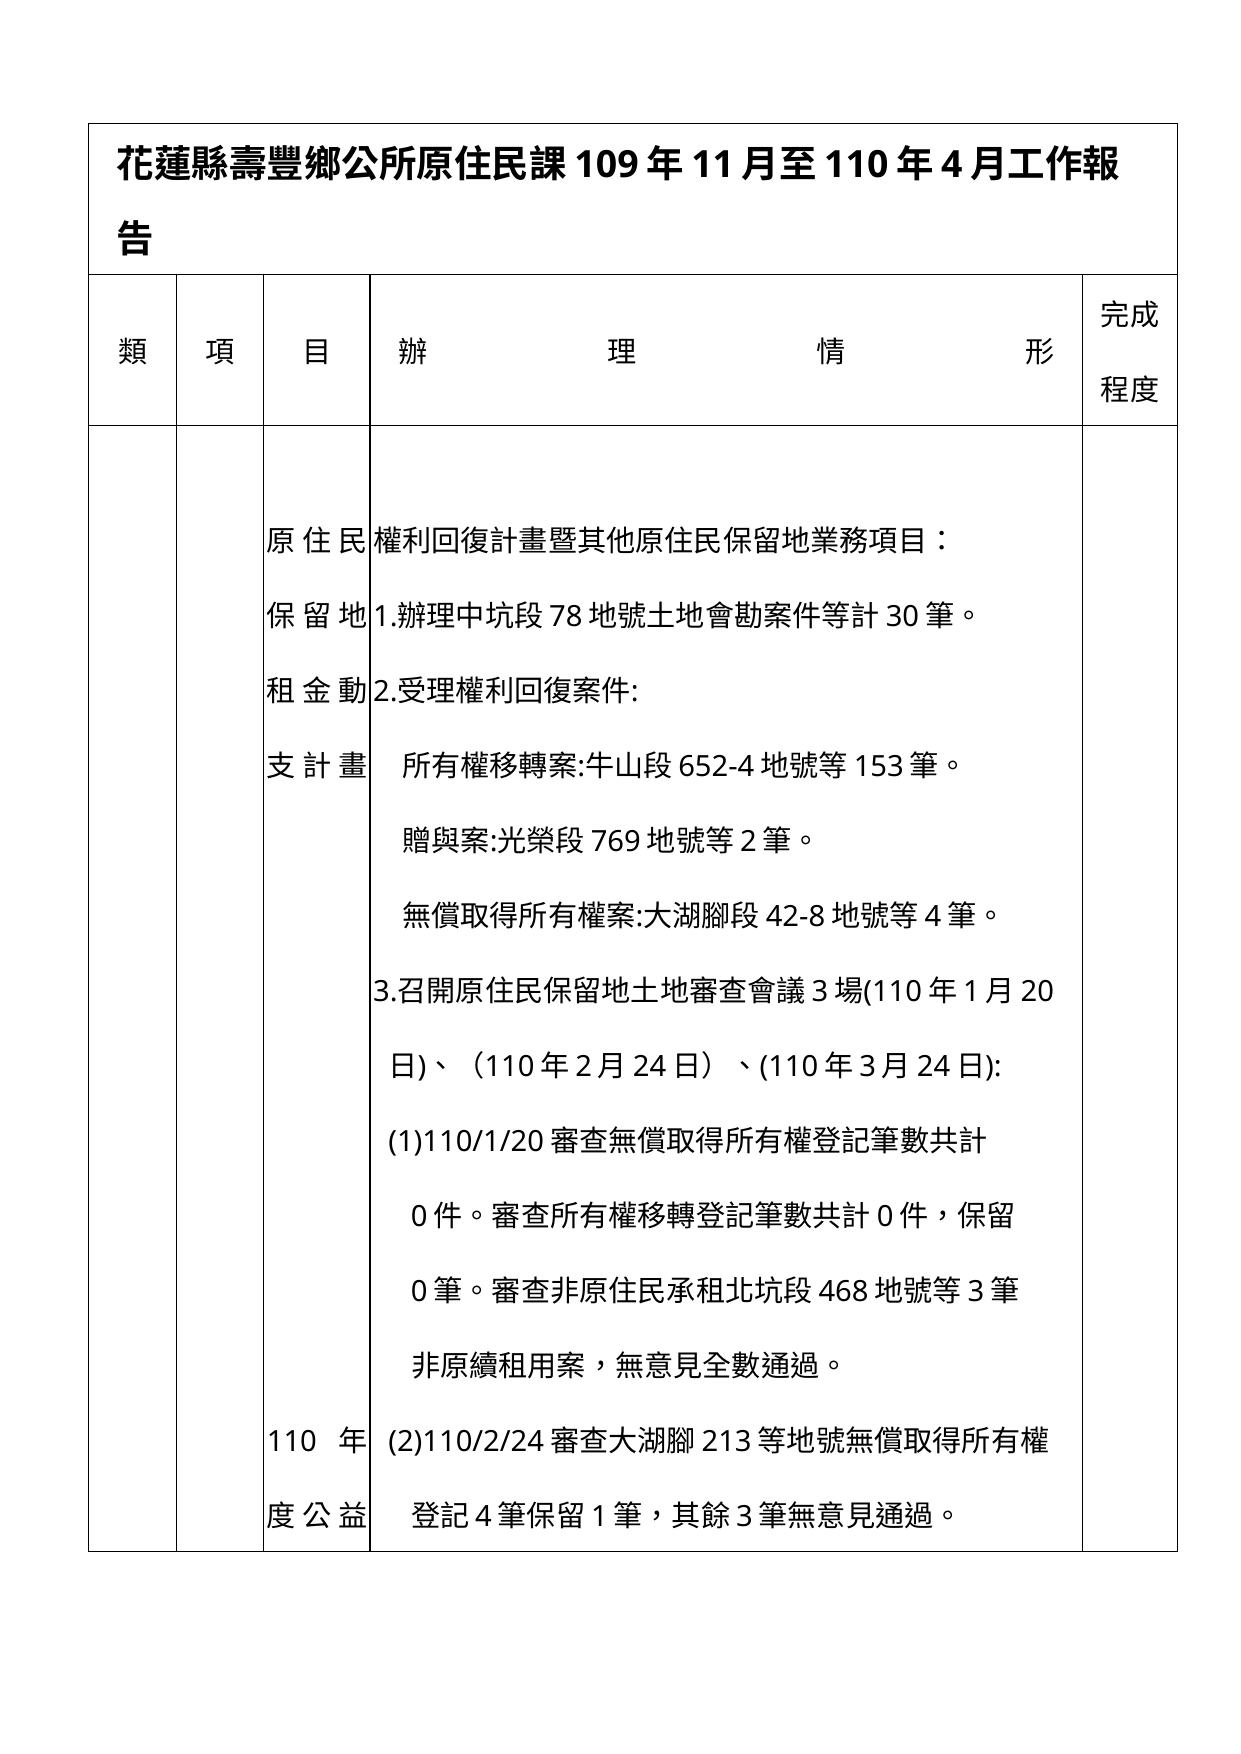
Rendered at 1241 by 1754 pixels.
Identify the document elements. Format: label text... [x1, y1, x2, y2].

table_cell [89, 426, 176, 1551]
table_header 花蓮縣壽豐鄉公所原住民課109年11月至110年4月工作報告 [89, 124, 1177, 274]
table_cell 1.110年度經濟弱勢原住民建購及修繕住宅補助受理期間自110年5月1日至110年6月30日止受理申請。 依據110年度基本設施維持費實施計畫辦理各項計畫如下： 109年度辦理轄內原住民技藝研習活動： 1.本鄉原住民家政班共計14班，班員人數合計362人，研習課程預計於12月辦理完竣。並陸續開班授課。 109年度研習課程項目如下: 11/25豐山部落家政班製作-食材及擺設品學習製作 11/26月眉部落家政班製作-食材及擺設品學習製作 11/27鹽寮部落家政班製作-食材及擺設品學習製作 11/30水璉部落家政班製作-食材及擺設品學習製作 12/01共和部落家政班製作-食材及擺設品學習製作 12/02平和部落家政班製作-食材及擺設品學習製作 12/03光榮部落家政班製作-食材及擺設品學習製作 12/04豐坪部落家政班製作-食材及擺設品學習製作 12/07米棧部落家政班製作-食材及擺設品學習製作 12/08壽豐部落家政班製作-食材及擺設品學習製作 12/09池南部落家政班製作-食材及擺設品學習製作 12/10志學部落家政班製作-食材及擺設品學習製作 12/11溪口部落家政班製作-食材及擺設品學習製作 12/14豐裡部落家政班製作-食材及擺設品學習製作 2.於109年12月18日辦理109年度原住民手工技藝研 習成果動態展。 辦理地點:壽豐鄉文康中心。 參加人數:300人次。 活動內容：本鄉14個原住民家政班展現課程手工藝作 品走秀，各班自選表演內容表達各部落民俗特有風格。 110年度辦理轄內原住民技藝研習活動： 1.本鄉原住民家政班共計14班，班員人數合計362人， 研習課程預計於3月辦理完竣。 2.110年度研習課程項目如下: 02/22月眉部落家政班製作-食材及擺設品學習製作 02/23溪口部落家政班製作-食材及擺設品學習製作 02/24池南部落家政班製作-食材及擺設品學習製作 02/25米棧部落家政班製作-食材及擺設品學習製作 02/26豐山部落家政班製作-食材及擺設品學習製作 03/03壽豐部落家政班製作-食材及擺設品學習製作 03/04光榮部落家政班製作-食材及擺設品學習製作 03/05豐坪部落家政班製作-食材及擺設品學習製作 03/08水璉部落家政班製作-食材及擺設品學習製作 03/09鹽寮部落家政班製作-食材及擺設品學習製作 03/11共和部落家政班製作-食材及擺設品學習製作 03/12平和部落家政班製作-食材及擺設品學習製作 03/15豐裡部落家政班製作-食材及擺設品學習製作 03/16志學部落家政班製作-食材及擺設品學習製作 109-110年度全民造林及撫育管理計畫：並結報縣府； 1.109年度全民造林獎勵金已於12月底已核出款， 唯一筆造林地因造林人過世目前辦理繼承,獎勵金待 繼承作業完成發放。 2.本鄉全民造林計畫90年度之造林35筆(原住民10筆、 非原住民25筆，共計102.83公頃)，本（109）年12 月31日業已函文之屆滿契約20年造林戶，屆滿後無 補助滿後無補助獎勵金，契約期滿後依造林戶願意， 協助參與行政院農業委員會林下經濟政策，確保並分 享森林生態系之服務價值，積極推動適地發展。 3.原住民身分造林人年滿21年後至本所申辦原住民禁 伐補償計畫。 4.110年度檢測本鄉原住民保留地全民造林樣區，檢測 工作面積151.28公頃，合計62筆，於110年01月至 10月底前辦理檢測作業，並於11月繕造合格冊核發 合格造林戶獎勵金，如不合格者依據「獎勵輔導造林 辦法」規定將不予發給造林獎勵金，並請造林戶改善。 109-110年度獎勵造林計畫： 1.109年度獎勵造林獎勵金於12月底已核出款，並結報 縣府。 2.110年度獎勵輔導造林計畫檢測:總計15筆（總面積 24.61公頃），檢測時間1月至10月底前辦理檢測作 業，並於11月繕造合格清冊核發合格造林戶獎勵金 ，如不合格者依據「獎勵輔導造林辦法」規定將不予 發給造林獎勵金，並請造林戶改善。 109-110年度原住民保留地禁伐補償計畫： 1.109年度禁伐補償計畫補償金業已12月底已核出款 (合計189筆159.827943公頃)，補償金4,749,117 元，並結報縣府,唯一筆因罰單欠繳,獎勵金遭法院強 制執行扣款。 2.110年度原住民保留地禁伐補償計畫受理案件時間為 110年1月1 日至110年4月30日止。 3.截至4/6日止本所受理案件共計為123件(林業用地 118筆；暫未編定4筆;保護區1筆)合計受理面積共 116.655504公頃。 4.預定於5月中旬由縣府排序期程表後辦理禁伐補償會 勘。 1.109年11月～110年4月辦理原住民急難救助（醫 療救助：12件，死亡救助：5件）合計：17件，核 撥金額10萬8,000元整。 2.原住民急難救助個案轉介計：社會安全網-急難紓困 2件，原住民家庭服務中心3件。 3.辦理原住民族社會教育學習型系列活動-消費者保護 計：2場次。 辦理時間：109年11月3日 地點：月眉文健站及共和文健站 參與人數：月眉42人次/共和24人次 4.110年度推展原住民族長期照顧-文化健站實實施計 畫督導及查核計：7處 辦理時間：每月不定期督導訪視 地點：本鄉文化健康站及賽普計畫-照顧站 (1)溪口文化健康站計：41人次(男14人/女27人) (2)壽豐文化健康站計：33人次(男4人/女29人) (3)光榮文化健康站計：40人次(男20人/女20人) (4)月眉文化健康站計：40人次(男15人/女25人) (5)共和文化健康站計：22人次(男9人/女13人) (6)月眉照護站計：25人次(男8人/女17人) (7)池南照護站計：18人次 (男2人/女16人) 5.110年度原住民文化健康站-醫療交通車宣導計： 2場次 (1)時間：110年3月10~11日 (2)地點：共和、月眉 (3)參加人數計: 38人次 1.辦理原住民部落事務組長會議（109年11月～110年 4月）計:18場次，參加人員:各部落頭目、婦女幹部 2.輔導豐山部落召開部落名稱修正說明會計:1場次 時間:109年12月20日。 地點：陳繁慶宅前空地 參加人數計：19人次。 3.輔導共和部落召開文化健康站前瞻計畫部落會議 計:1場次 時間:110年1月27日。 地點：共和活動中心 參加人數計：29人次。 4.原住民族諮商同意機制暨部落會議業務檢討會議計: 1場次 時間:110年1月28-29日。 地點：IGU愛成長多元學習空間 1.辦理原住民參加技術士技能檢定奬勵金(109年11月 ～110年4月)計:12件。 2.壽豐鄉109年度原住民部落幹部文化產業教育觀摩計 :1場次 (1)時間：109年12月28~ 30日 (2)地點：台南／高雄等 (3)參加人數計: 66人次 部落圖書資訊站109年11月至110年4月內設備營運維護。 辦理110年度「偏遠與原住民族地區家用桶裝瓦斯差價補助計畫」補助費率公告及造具補助名冊前置作業。 預定受理時間:110年5月1日至6月30日止，辦理地點：各村辦公處，村幹事協助受理收件。 1.110年度「前瞻基礎建設計畫-水環境建設-無自來 水地區供水改善計畫第三期-簡易自來水工程」: 縣府提報經濟部水利署110年度改善工程計畫，業 經經濟部水利署109年12月15日核定「水璉村9、 13、18鄰(牛山部落)簡易自來水改善工程」並經縣府 109年12月21日通知本所辦理納入預算證明及發包 作業證明及發包作業，旨案核定經費新臺幣(下同)154 萬元整，中央補助經費(75%)115萬5,000元整，地方 自籌款為核定經費扣除中央補助經費為38萬5,000元 整，109年12月25日經代表會同意納入本所110年 度追加預算。 2.後續由建設課辦理發包工程，業於110年2月18日 決標，110年3月3日與委外廠商訂約。 3.110年3月10日通知廠商開工，110年3月15日廠 商開工。 「月眉部落聚會所規劃設計」: 1.109年10月8日本所建設課以壽鄉建字第 1090017959號函函請規劃公司撰寫月眉部落聚會所 -水土保持計畫並於發文日期起45日內完成。 2.109年10月20日召開「花蓮縣壽豐鄉月眉部落聚會 所細部規劃設計說明會」。 3.109年10月28日本所建設課以壽鄉建字第 1090019226號，依據本所109年10月20日會議決 議，原則同意規劃公司所提細部規劃工程預算書。 4.109年11月24日本所建設課以壽鄉建字第 1090020842號函提送水土保持計畫至縣府審查，俟 縣府函轉公會審查。 5.水土保持技師公會排定於110年1月14日辦理基地 現勘暨第1次審查會。 6.110年2月25日本所規劃公司提送第2次修正後水土 保持計畫至公會審查。 7.110年2月26日，水土保持計畫書業經新北市水土 保持技師公會(新北市水保技字第1100208100號) 審查通過，目前提送核定本用印，俟取得花蓮縣政 府核定公文後，再次陳報興辦事業計畫書送審。 「共和部落聚會所規劃設計」: 1.本所建設課109年9月25日以壽鄉建字第 1090017163號函檢送相關補正資料予經濟部水利署 第九河川局。 2.109年10月12日與經濟部水利署第九河川局會勘。 3.109年11月6日與經濟部水利署第九河川局辦理接管 點交會勘。 4.本所建設課109年11月19日以壽鄉建字第 1090020513號函檢送「荖溪下荖溪橋右岸堤防壽豐 鄉聯絡道(中華路一段52巷)至下游鄰接下一個鄉 聯絡道間長度約406公尺水防道路移交清冊」1式3 份。 5已與經濟部水利署第九河川局完成點交，並完成雙方用方用印，本所建設課109年11月30日以壽鄉建字 第1090021218號提送縣府公告為一般道路，並續辦 後續指定建築線作業。 6.花蓮縣政府109年12月30日以府建土字第 1090259916A號函公告「荖溪下荖溪橋右岸堤防壽豐 鄉聯絡道(中華路一段52巷)至下游鄰接下一個鄉聯 絡道間長度約406公尺水防道路」為一般道路，後續 辦理建照申請。 7.本所委外建築師業於110年1月22日申請通過指定建 築線，110年2月2日已向建築師公會掛件申請審查。 8.110年2月25日建築師公會審查，業已通過建築執照 申請，後續提送計畫辦理工程經費申請。 9.花蓮縣政府建設處建築管理科110年3月11日府建管 字第1100030747號函通知領取建築執照。 10.本所建設課110年3月19日以壽鄉建字第 1100004853號函陳報花蓮縣政府爭取工程經費。 11.花蓮縣政府110年3月22日以府原建字第 1100056280號函陳報原住民族委員會爭取工程經費。 「豐山部落聚會所規劃設計」: 1.109年10月15日審查未過，花蓮縣政府審查意見， 聚會所需增設廁所以符合相關法規。 2.109年11月17日召開豐山聚會所配置調整審查會 (建築執照申請作業，依建築法相關規定需增設廁所) ，豐山部落同意本所委外建築師依建築法相關規定增 設廁所以符合規定，移除原先的儲藏室並在其上規劃 符合規定的廁所衛生配置，後續本所將依據本設計 配置圖提送建築師公會審查。 3.本所建設課109年12月16日以壽鄉建字第 1090022506號函陳報花蓮縣政府「豐山德洛部落聚 會所興建工程」修正興辦事業計畫書。 4.花蓮縣政府110年1月14日以府原地字第 1100010290號函，請本所繕造變更後之「豐山德洛 部落聚會所」興辦事業計畫書定稿本(共計11本) 報 府，辦理用印事宜。 5.本所建設課110年1月20日以壽鄉建字第 1100000965號函檢陳變更「豐山德洛部落聚會所」 興辦事業計畫書定稿本(共計11本)。 6.花蓮縣政府110年1月26日以府原地字第 1100016839號函同意本所申請變更「豐山德洛部落 聚會所」興建工程事業計畫書核定案。 7.建築師業於109年12月30日辦理通過指定建築線， 110年2月2日已向建築師公會掛件申請審查。 8.110年2月25日建築執照公會審查未通過，因聚會 所及廁所兩棟建物防火間隔疑慮重新退件檢討，俟 釐清後再掛件審查。 9.110年3月25日送建築師公會審查，經審需補件。 「光榮部落聚會所-興辦事業計畫」 1.花蓮縣政府農業處審查意見，因聚會所預定地為農業 用地，現案地上有違規事項尚未改善完竣，不同意變 更使用(須提出討論)。 2.筑誠工程顧問股份有限公司109年9月29日以筑誠 字第1090007135號函向本所申請光榮部落聚會所興 辦興辦事業計畫書修正作業展延。 3.本所109年10月12日以壽鄉原字第1090017660號 函同意筑誠工程顧問股份有限公司申請「光榮部落聚 會所興辦事業計畫書」修正作業展延案。 4.本所於109年10月22日召開「花蓮縣壽豐鄉光榮部 落聚會所興建工程興辦事業計畫修正說明會，依據說 明會會議決議，決議採行方案二續行辦理，將光榮部 落聚會所預定地變更為光榮段386地號作為開發範圍 5.本所於109年11月6日辦理(光榮部落聚會所預定用 地看台及涼亭拆除)會勘。 6.本課於109年11月11日以1090020061號簽准函辦 理「本鄉光榮部落聚會所興建工程興辦事業計畫委託 技術服務-光榮部落聚會所預定地看台及涼亭拆除」 工程案，目前本案移交本所建設課辦理中。 7.光榮聚會所預定地(光榮段386地號)「看台及涼亭違 規建物拆除作業」業於109年12月20日拆除完成。 8.本所109年12月29日以壽鄉原字第1090023580號 函發函通知本所委外廠商重新開始辦理「光榮部落聚 會所興辦事業計畫書」修正作業。 9.110年1月6日本所委外公司提送第2次修正「光榮 部落聚會所興建工程」興辦事業計畫書至本所。 10.本所110年1月11日以壽鄉原字第1100000332號 函陳報第2次修正「光榮部落聚會所興建工程」興 辦事業計畫書至縣府審查。 11.花蓮縣政府110年1月29日以府原地字第 1100023563號函，請本所繕造「光榮部落聚會所」 興辦事業計畫書定稿本11本提送縣府續辦用印事宜 。 12.本所110年2月1日以壽鄉原字第1100002102號函 ，函告本所委託廠商繕造「光榮部落聚會所興辦 事業計畫書」11本定稿本至本所，俾利本所後續提 送。 13.花蓮縣政府110年2月22日以府原地字第 1100029675號函原則同意本所「光榮部落聚會所」 興辦事業計畫書。 14.本所110年2月24日以壽鄉原字第1100003221號 函，函請本所委外公司辦理後續土地撥用事宜。 15.筑誠工程顧問股份有限公司110年3月20日以筑誠 字第1100002113號函提送光榮部落聚會所預定地光 榮段386地號土地撥用計畫書及相關書件至本所。 「鹽寮部落聚會所-興辦事業計畫」 1.本所委外廠商發函至社團法人臺北市水土保持技師 公會申請水土保持計畫審查展延，因水土保持計畫 尚需依委員意見取得主管機關聯外土地使用同意， 同時亦配合目的事業主管配置修正，為確保資料之 完整性與正確性，惠請展延，該會原則同意延至109 年11月12日前完成補正。 2.109年10月12日花蓮縣政府以府原地字第 1090198799號函檢還本所「鹽寮部落聚會所」第1次 修正興辦事業計畫書。 3.本所業於109年10月22日以壽鄉原字第 1090018362號函函轉規劃公司於文到隔日15天內依 縣府修正意見修正。 4.109年11月6日本所委外公司提送第2次修正「鹽 寮部落聚會所興建工程」興辦事業計畫書至本所。 5.本所109年11月11日以壽鄉原字第109001992號 函陳報第2次修正「鹽寮部落聚會所興建工程」興 辦事業計畫書至縣府審查。 6.本所委外廠商發函至社團法人臺北市水土保持技師公 會申請水土保持計畫審查展延，因水土保持計畫尚需 依委員意見取得主管機關聯外土地使用同意，同時亦 配合目的事業主管配置修正，為確保資料之完整性與 正確性，惠請展延，該會原則同意延至109年12月 11日前完成補正。 7.本所委外廠商於109年11月30日以泓水字第 1091130005號函提送鹽寮部落水土保持計畫第2次 修正本與水土保持公會審查，第3次審查公會改為書 面審查作業，目前刻正由公會審理中。 8.109年12月23日花蓮縣政府以府原地字第 1090256994號函檢還本所「鹽寮部落聚會所」第2 次修正興辦事業計畫書。 9.本所業於109年12月29日以壽鄉原字第 1090023254號函函轉規劃公司於文到隔日15天內依 縣府修正意見修正。 10.本所委外廠商於110年1月11日以泓水字第 1100111005號函提送「鹽寮部落聚會所新建工程水 土保持計畫」核定本1式7份及電子光碟3份予社 團法人臺北市水土保持技師公會。 11.筑誠工程顧問股份有限公司110年1月12日以筑誠 字第1100000297號函向本所申請鹽寮部落聚會所興 辦事業計畫書修正作業展延。 12.本所110年1月18日以壽鄉原字第1100000932號 函同意筑誠工程顧問股份有限公司申請「鹽寮部落 聚會所興辦事業計畫書」修正作業展延案。 13.花蓮縣政府110年2月1日以府原建字第 1100024068號函同意核定本所「本鄉東明段707、 784及802地號等3筆土地鹽寮部落聚會所新建工程 水土保持計畫」案。 14.本所110年2月3日以壽鄉原字第1100002348號函 函告本所委託廠商，重新開始辦理「鹽寮部落聚會 所興辦事業計畫書」修正作業。 15.110年2月17日本所委外公司提送第3次修正「鹽 寮部落聚會所興建工程」興辦事業計畫書至本所。 16.本所110年2月18日以壽鄉原字第1100002828號 函陳報第3次修正「鹽寮部落聚會所興建工程」興 辦事業計畫書至縣府審查。 17.花蓮縣政府110年3月11日以府原地字第 1100048073號函函請本所再提送4本旨揭興辦事業 計畫書。 18.本所110年3月12日以壽鄉原字第1100004311號 函，請本所委外廠商提送4本興辦事業計畫書。 19.筑誠工程顧問股份有限公司110年3月16日以筑誠 字第1100002006號函提送4本興辦事業計畫書至本 所。 20.本所110年3月17日以壽鄉原字第1100004672號 函陳報4本興辦事業計畫書至縣府審查。 1.花蓮縣政府訂於109年11月27日(星期五)辦理第1 次專案小組會議。 2.109年11月27日(星期五)花蓮縣政府召開第1次專 案小組會議，目前需依委員意見修正計畫後，再召開 第2次專案小組會議。 3.本所109年12月25日以壽鄉原字第1090023235號 函陳報花蓮縣政府「變更鯉魚潭風景區計畫(部分公 園用地為機關用地)案」修正後計畫書。 4.目前俟花蓮縣政府安排召開專案小組會議。 1.本所109年9月21日以壽鄉原字第1090016924號 函陳報本所執行「志學部落文化聚會所」興建計畫， 檢陳「變更東華大學城特定區主要計畫(部分農業區 為機關用地」變更計畫書、圖(草案)1式3份。 2.花蓮縣政府109年10月27日以府建計字第 1090187886B號函通知本所109年11月19日(星期 四)辦理公開展覽說明會及公開展覽:30天(自109年 10月28日至109年11月27日止)。 3.花蓮縣政府109年11月19日(星期四)辦理公開展覽 說明會。 4.目前俟花蓮縣政府安排召開專案小組會議。 1.109年9月23日本所辦理「壽豐部落聚會所用地」現 地會勘。 2.本所109年9月26日以壽鄉原字第1090017221號 函檢送本所109年9月23日辦理「壽豐部落聚會所 用地」1案現地會勘紀錄 會勘結論:中山公園地勢陡峭，實不宜興建部落聚會 所。 3.依據花蓮縣政府109年9月30日辦理「花蓮縣部落 聚會所興建計畫」第8次推動小組會議紀錄決議， 縣府請本所評估本所違章建物(壽豐鄉鄉立文化中心 及國民黨黨部)是否編列補照經費及拆除之可能性，若 無法辦理，可能須申請撤案。本所109年10月30日 1090018845號簽准函，目前鄉長批示先估算補照2建 物所需經費後再研議可行方案。 4.本所109年11月18日以壽鄉原字第1090020566號 函函詢花蓮縣政府建設處惠請釋疑「花蓮縣立壽豐國 小校區內土地本鄉政明段686地號是否得以解除套繪 管制，視為單一土地申請建照辦理興建」。 5.目前已評估完成補照經費，約1040萬元(含結構補強 )，目前待機關首長裁示是否辦理後續補照作業，以 利辦理後續規劃設計。 6.本課於109年12月31日以1090023754號簽准函辦 理「壽豐部落聚會所預定地(政明段686地號)申請法 定空地分割證明」 7.本所於110年1月8日以壽鄉原字第1100000458號 函委由吳金能建築師事務所辦理「壽豐部落聚會所預 定地(政明段686地號)申請法定空地分割證明」勞務 案。 8.本所110年2月2日以壽鄉原字第1100002198號函 請花蓮縣政府辦理申請法定空地分割證明申請書用印 9.花蓮縣政府110年2月23日以府教設字第 1100029172號函，檢送用印後法定空地分割證明申請 書。 10.本所110年2月25日以壽鄉原字第1100003387號 函，請建築師事務所辦理後續法定空地分割申請。 11.本所110年3月29日以壽鄉原字第1100005480號 函予壽豐國小辦理法定空地分割證明申請書用印。 12.花蓮縣政府110年3月30日以府教設字第 1100002713號函，檢送用印後法定空地分割證明申 請書。 1.本所109年9月29日以壽鄉原字第1090017555號函 檢送本所109年9月28日辦理「豐裡部落聚會所 用地協調會」會議記錄。 會議決議:學校同意本所將豐裡部落聚會所興建於 豐東段166地號上。 2.豐裡國小109年9月30日以裡國總字第1090002703 號函陳報花蓮縣政府原則同意本所於學校經管之豐東 段166地號上興建豐裡部落聚會所。 3.花蓮縣政府109年10月16日以府教設字第 1090195332號函同意本所於豐裡國小經管之校地 (豐東段166地號)上興建豐裡部落聚會所。 4.本課於109年10月22日以1090018592號簽准函函 請本所建設課可以請委外建築師開始規劃設計豐裡 部落聚會所。 5.豐裡國小109年11月3日以裡國總字第1090002988 號函同意本所於其經管之校地(豐東段166地號)上興 建豐裡部落聚會所。 6.109年11月6日下午2點與本所委外建築師進行規 劃設計前置討論會議。 7.本所建設課請本所委外建築師於109年12月14日前 提送基本設計，待完成後進入細部規劃設計。 8.110年1月4日下午2時於豐裡活動中心辦理「豐裡 部落聚會所初步規劃設計」地方說明會。 9.本所110年1月11日以壽鄉原字第1100000430號 函檢送本所110年1月4日辦理「豐裡部落聚會所 初步規劃設計」地方說明會會議紀錄。 會議決議:同意初步設計，後續請建築師提送細部規 劃設計圖至本所審查。 10.110年1月25日辦理聚會所預定地鑽探作業，目前 需等鑽探報告出來後，再開始辦理細部規劃設計。 11.本所建設課110年3月16日以壽鄉建字第 1100004445號函通知本所建築師辦理細部規劃設計。 1.花蓮縣政府109年1月22日府原建字第1090015812 號函核定「平和部落聚會所-都市計畫變更」新臺幣 (下同)100萬元整，中央補助90萬元整，本所地方自 籌款10萬元整。 2.本鄉鄉民代表會109年2月13日壽鄉代會字第 1090000112號函同意納入本所109年度追加預算。 3.花蓮地政事務所於109年10月12日辦理路內段 1043-2地號分割登記完竣。 4.本課於109年10月22日以1090018640號簽准函函 請本所行政室辦理「變更東華大學城特定區計畫(部 分農業區為機關用地)委託技術服務」招標作業。 5.109年11月6日公開上網招標、109年11月20日 開資格標、109年11月20日公開評選、109年12 月1日議價/決標，109年12月10日決標公告。 6.本所110年2月18日以壽鄉原字第1100002876號 函通知委外廠商(筑誠工程顧問股份有限公司)執行 本案，廠商需於110年3月10日提送工作計畫至本 所。 7.本所委外廠商於110年3月5日提送工作計畫書至本 所審查。 8.本所110年3月10日以壽鄉原字第1100004044號函 原則同意備查工作計畫書。 9.110年3月29日辦理「平和部落聚會所-變更東華大 學城特定區計畫(部分農業區為機關用地)」地方說明 會。 辦理「原住民族語言推廣設置補助計畫」 辦理時間:109年11~110年4月 1.開設族語傳習教室2班 地點: 本鄉原住民文物館每星期二(19:00~21:00)、 水璉國小每星期四(18:30~20:30)。 2.族語學習家庭3戶 地點: 志學村每星期一(19:00~21:00)、光榮村每星 期三(19:00~21:00)、 壽豐村每星期五 (19:00~21:00)。 3.族語聚會所3所 地點:光榮活動中心每星期三(09:00~11:00)。 月眉活動中心每星期四(09:00~11:00)。 月眉部落學堂每星期五(09:00~11:00)。 4.協助幼兒園教學 2班 地點:鄉立幼兒園校本部每星期一(10:00~11:00)。 北區分班每星期二(10:00~11:00)。 5.語料採集與紀錄:預計年度完成15分鐘語料4則。 每星期一(13:30~17:00)採集語料 、每星期二~星期 五整理採集之語料與課程資料準備(13:30~17:00)。 6.提升部落、工作場所、集會活動及公共場所知族語 環境: 協助會議宣導活動翻譯及翻譯相關文書，以營造族 語環境提升族語能見度並宣導課程語多說族語。 7.配合協助鄉公所辦理會議宣導活動翻譯及翻譯相關 文書。 1.補辦增劃編原住民使用公有土地原住民保留地受理申 請9筆，並陸續受理申請。 2.辦理會勘38筆。 漏報業務辦理奉行政院核定原住民保留地第一、二、三批核定案（94年~102年後），共計758筆(經原住民族委員會同意撤銷：第一批2筆、第二批9筆，共計11筆撤銷)，辦理情形如下： 1.無需測量分割登記筆數共計560筆。 2.已完成分割登記筆數共計191筆。 3.已辦竣管理機關變更登記劃編筆數共計716筆。 4.已權利賦予筆數共計558筆。 5.尚未完成增編原住民保留地筆數共計35筆，其餘陸續正在管變中。 權利回復計畫暨其他原住民保留地業務項目： 1.辦理中坑段78地號土地會勘案件等計30筆。 2.受理權利回復案件: 所有權移轉案:牛山段652-4地號等153筆。 贈與案:光榮段769地號等2筆。 無償取得所有權案:大湖腳段42-8地號等4筆。 3.召開原住民保留地土地審查會議3場(110年1月20 日)、（110年2月24日）、(110年3月24日): (1)110/1/20審查無償取得所有權登記筆數共計 0件。審查所有權移轉登記筆數共計0件，保留 0筆。審查非原住民承租北坑段468地號等3筆 非原續租用案，無意見全數通過。 (2)110/2/24審查大湖腳213等地號無償取得所有權 登記4筆保留1筆，其餘3筆無意見通過。 審查中坑段78地號等所有權移轉登記筆數共計 26件，保留1筆，其餘25筆無意見通過。 (3)110/3/24 審查非原住民承租蕃薯寮段17地號等3筆非原續 租用案，無意見全數通過。 非原住民使用公有土地原住民保留地受理申請18筆並陸續受理申請。 非原住民使用公有土地原住民保留地受理情形： 續租自用耕作案13筆。 繼承租用案5筆。 非原住民承租公有土地原住民保留地恢復租金徵收共計153筆，已完成會勘21筆。 「110年度公益彩券回饋金計畫」已完成計畫書核定，補助經費新台幣60萬元整、自籌款9萬元整。是項計畫於1月1日開始執行。 第一堂課程研習-「環保野菜包裝及數位應」已完成授課。 第一次小型活動-「新春抽獎活動」於2/8舉辦完畢。 第二次小型活動-「箭筍季推廣活動」於3/30舉辦完畢。 [371, 426, 1082, 1551]
table_cell 完成 程度 [1083, 275, 1177, 425]
table_cell [1083, 426, 1177, 1551]
table_cell 類 [89, 275, 176, 425]
table_cell 項 [177, 275, 263, 425]
table_cell 辦理情形 [371, 275, 1082, 425]
table_cell 目 [264, 275, 369, 425]
table_cell 建購及修繕住宅補助 基本設施維持費 家政 技藝 全民造林及撫育管理計畫 獎勵輔導造林計畫 原住民保留地禁伐補償計畫 原住民社會褔利 原住民社團織組 原住民輔導就業 部落圖書資訊站 110偏遠與原住民族地區家用桶裝瓦 110年度前瞻基礎建設計畫-水環境建設-無自來水地區供水改善計畫第三期-簡易自來水工程 花蓮縣第二期(105-108年)綜合發展實施方案-花蓮縣部落聚會所興建計畫-月眉部落聚會所、共和部落聚會所、豐山部落聚會所 等3案規劃設計 花蓮縣第二期(105-108年)綜合發展實施方案-花蓮縣部落聚會所興建計畫-月眉部落聚會所、共和部落聚會所、豐山部落聚會所 等3案規劃設計 花蓮縣第二期(105-108年)綜合發展實施方案-花蓮縣部落聚會所第一期興建計畫-光榮部落聚會所興辦事業計畫 花蓮縣第二期(105-108年)綜合發展實施方案-花蓮縣部落聚會所第一期興建計畫-鹽寮部落聚會所興辦事業計畫 花蓮縣第二期(105-108年)綜合發展實施方案-花蓮縣部落聚會所第一期興建計畫-鹽寮部落聚會所興辦事業計畫 花蓮縣第二期(105-108年)綜合發展實施方案-花蓮縣部落聚會所第一期興建計畫-池南部落聚會所都市計畫變更 花蓮縣第二期(105-108年)綜合發展實施方案-花蓮縣部落聚會所第一期興建計畫-志學部落聚會所都市計畫變更 花蓮縣第三期 (109-112年)綜合發展實施方案-花蓮縣部落聚會所第二期興建計畫-壽豐部落聚會所 花蓮縣第三期 (109-112年)綜合發展實施方案-花蓮縣部落聚會所第二期興建計畫-豐裡部落聚會所 花蓮縣第三期 (109-112年)綜合發展實施方案-花蓮縣部落聚會所第二期興建計畫-平和部落聚會所 110原住民族語言推廣人員設置補助計畫 110原住民族語言推廣人員設置補助計畫 補辦增劃編原住民使用公有土地原住民保留地 漏報增編原住民保留地 權利回復計畫原住民保留地 權利回復計畫原住民保留地 原住民保留地租金動支計畫 110年度公益彩券回饋金計畫 [264, 426, 369, 1551]
table_cell [177, 426, 263, 1551]
